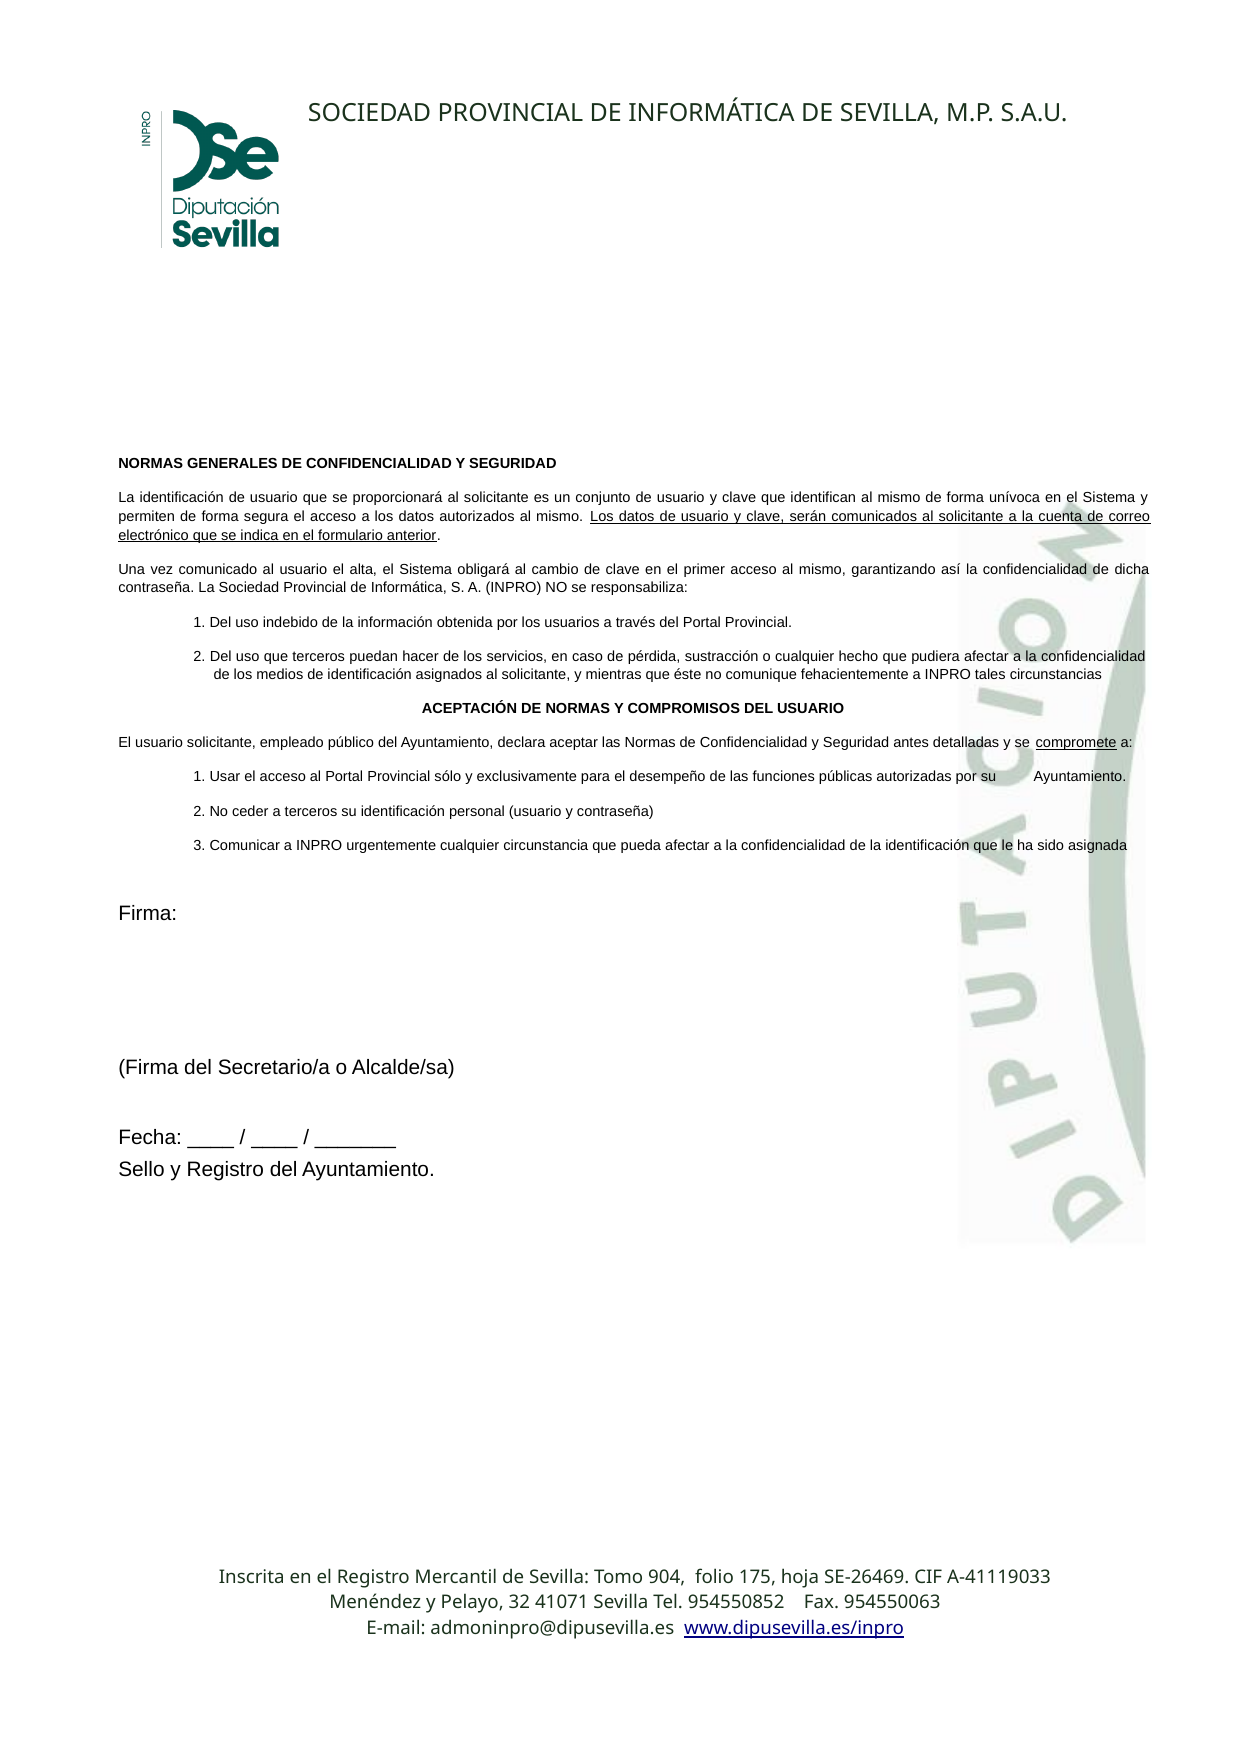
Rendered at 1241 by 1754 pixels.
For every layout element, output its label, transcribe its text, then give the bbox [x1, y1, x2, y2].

picture [957, 1181, 1152, 1256]
picture [957, 853, 1152, 871]
text El usuario solicitante, empleado público del Ayuntamiento, declara aceptar las Normas de Confidencialidad y Seguridad antes detalladas y se compromete a: [118, 734, 1152, 751]
text 2. Del uso que terceros puedan hacer de los servicios, en caso de pérdida, sustracción o cualquier hecho que pudiera afectar a la confidencialidad de los medios de identificación asignados al solicitante, y mientras que éste no comunique fehacientemente a INPRO tales circunstancias [118, 648, 1152, 683]
text (Firma del Secretario/a o Alcalde/sa) [118, 1056, 1152, 1079]
text Fecha: ____ / ____ / _______ [118, 1102, 1152, 1149]
picture [957, 785, 1152, 803]
text Sello y Registro del Ayuntamiento. [118, 1158, 1152, 1181]
text 2. No ceder a terceros su identificación personal (usuario y contraseña) [118, 803, 1152, 819]
picture [957, 683, 1152, 701]
text 3. Comunicar a INPRO urgentemente cualquier circunstancia que pueda afectar a la confidencialidad de la identificación que le ha sido asignada [118, 837, 1152, 853]
text La identificación de usuario que se proporcionará al solicitante es un conjunto de usuario y clave que identifican al mismo de forma unívoca en el Sistema y permiten de forma segura el acceso a los datos autorizados al mismo. Los datos de usuario y clave, serán comunicados al solicitante a la cuenta de correo electrónico que se indica en el formulario anterior. [118, 490, 1152, 543]
picture [957, 1149, 1152, 1158]
picture [957, 717, 1152, 734]
text ACEPTACIÓN DE NORMAS Y COMPROMISOS DEL USUARIO [118, 701, 1152, 717]
text Una vez comunicado al usuario el alta, el Sistema obligará al cambio de clave en el primer acceso al mismo, garantizando así la confidencialidad de dicha contraseña. La Sociedad Provincial de Informática, S. A. (INPRO) NO se responsabiliza: [118, 561, 1152, 596]
picture [957, 751, 1152, 769]
picture [957, 630, 1152, 648]
text Firma: [118, 871, 1152, 925]
text NORMAS GENERALES DE CONFIDENCIALIDAD Y SEGURIDAD [118, 456, 1152, 472]
picture [957, 925, 1152, 1056]
text 1. Usar el acceso al Portal Provincial sólo y exclusivamente para el desempeño de las funciones públicas autorizadas por su Ayuntamiento. [118, 769, 1152, 785]
picture [126, 94, 297, 265]
picture [957, 543, 1152, 561]
picture [957, 819, 1152, 837]
picture [957, 596, 1152, 614]
picture [957, 1079, 1152, 1102]
text 1. Del uso indebido de la información obtenida por los usuarios a través del Portal Provincial. [118, 614, 1152, 630]
